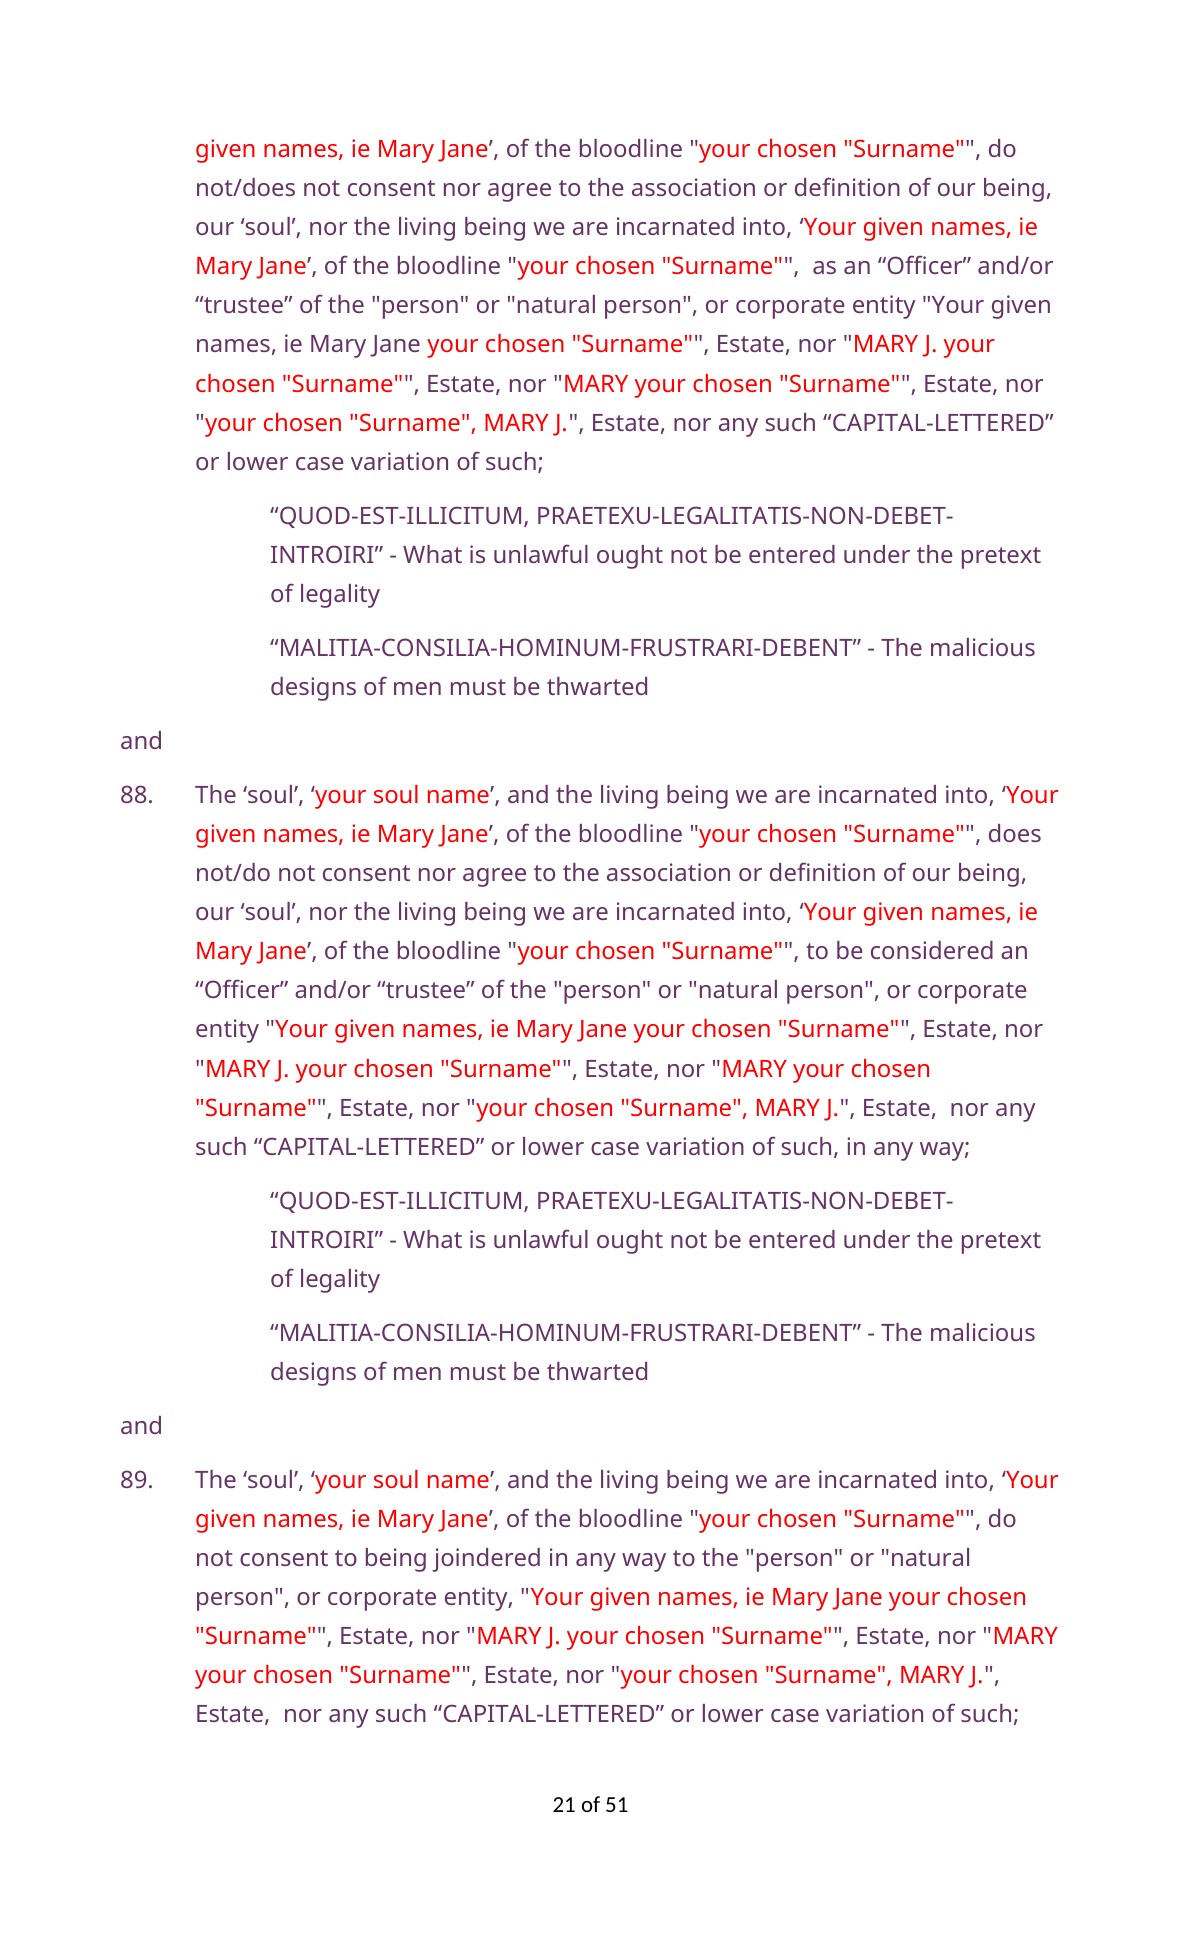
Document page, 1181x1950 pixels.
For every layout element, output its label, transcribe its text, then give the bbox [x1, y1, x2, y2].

list “MALITIA-CONSILIA-HOMINUM-FRUSTRARI-DEBENT” - The malicious designs of men must be thwarted [232, 631, 1061, 702]
list The ‘soul’, ‘your soul name’, and the living being we are incarnated into, ‘Your given names, ie Mary Jane’, of the bloodline "your chosen "Surname"", does not/do not consent nor agree to the association or definition of our being, our ‘soul’, nor the living being we are incarnated into, ‘Your given names, ie Mary Jane’, of the bloodline "your chosen "Surname"", to be considered an “Officer” and/or “trustee” of the "person" or "natural person", or corporate entity "Your given names, ie Mary Jane your chosen "Surname"", Estate, nor "MARY J. your chosen "Surname"", Estate, nor "MARY your chosen "Surname"", Estate, nor "your chosen "Surname", MARY J.", Estate, nor any such “CAPITAL-LETTERED” or lower case variation of such, in any way; [120, 778, 1061, 1162]
list The ‘soul’, ‘your soul name’, and the living being we are incarnated into, ‘Your given names, ie Mary Jane’, of the bloodline "your chosen "Surname"", do not consent to being joindered in any way to the "person" or "natural person", or corporate entity, "Your given names, ie Mary Jane your chosen "Surname"", Estate, nor "MARY J. your chosen "Surname"", Estate, nor "MARY your chosen "Surname"", Estate, nor "your chosen "Surname", MARY J.", Estate, nor any such “CAPITAL-LETTERED” or lower case variation of such; [120, 1463, 1061, 1730]
list and [120, 724, 1061, 756]
list “QUOD-EST-ILLICITUM, PRAETEXU-LEGALITATIS-NON-DEBET-INTROIRI” - What is unlawful ought not be entered under the pretext of legality [232, 498, 1061, 609]
list “QUOD-EST-ILLICITUM, PRAETEXU-LEGALITATIS-NON-DEBET-INTROIRI” - What is unlawful ought not be entered under the pretext of legality [232, 1183, 1061, 1294]
list given names, ie Mary Jane’, of the bloodline "your chosen "Surname"", do not/does not consent nor agree to the association or definition of our being, our ‘soul’, nor the living being we are incarnated into, ‘Your given names, ie Mary Jane’, of the bloodline "your chosen "Surname"", as an “Officer” and/or “trustee” of the "person" or "natural person", or corporate entity "Your given names, ie Mary Jane your chosen "Surname"", Estate, nor "MARY J. your chosen "Surname"", Estate, nor "MARY your chosen "Surname"", Estate, nor "your chosen "Surname", MARY J.", Estate, nor any such “CAPITAL-LETTERED” or lower case variation of such; [120, 132, 1061, 477]
list and [120, 1409, 1061, 1441]
list “MALITIA-CONSILIA-HOMINUM-FRUSTRARI-DEBENT” - The malicious designs of men must be thwarted [232, 1316, 1061, 1387]
